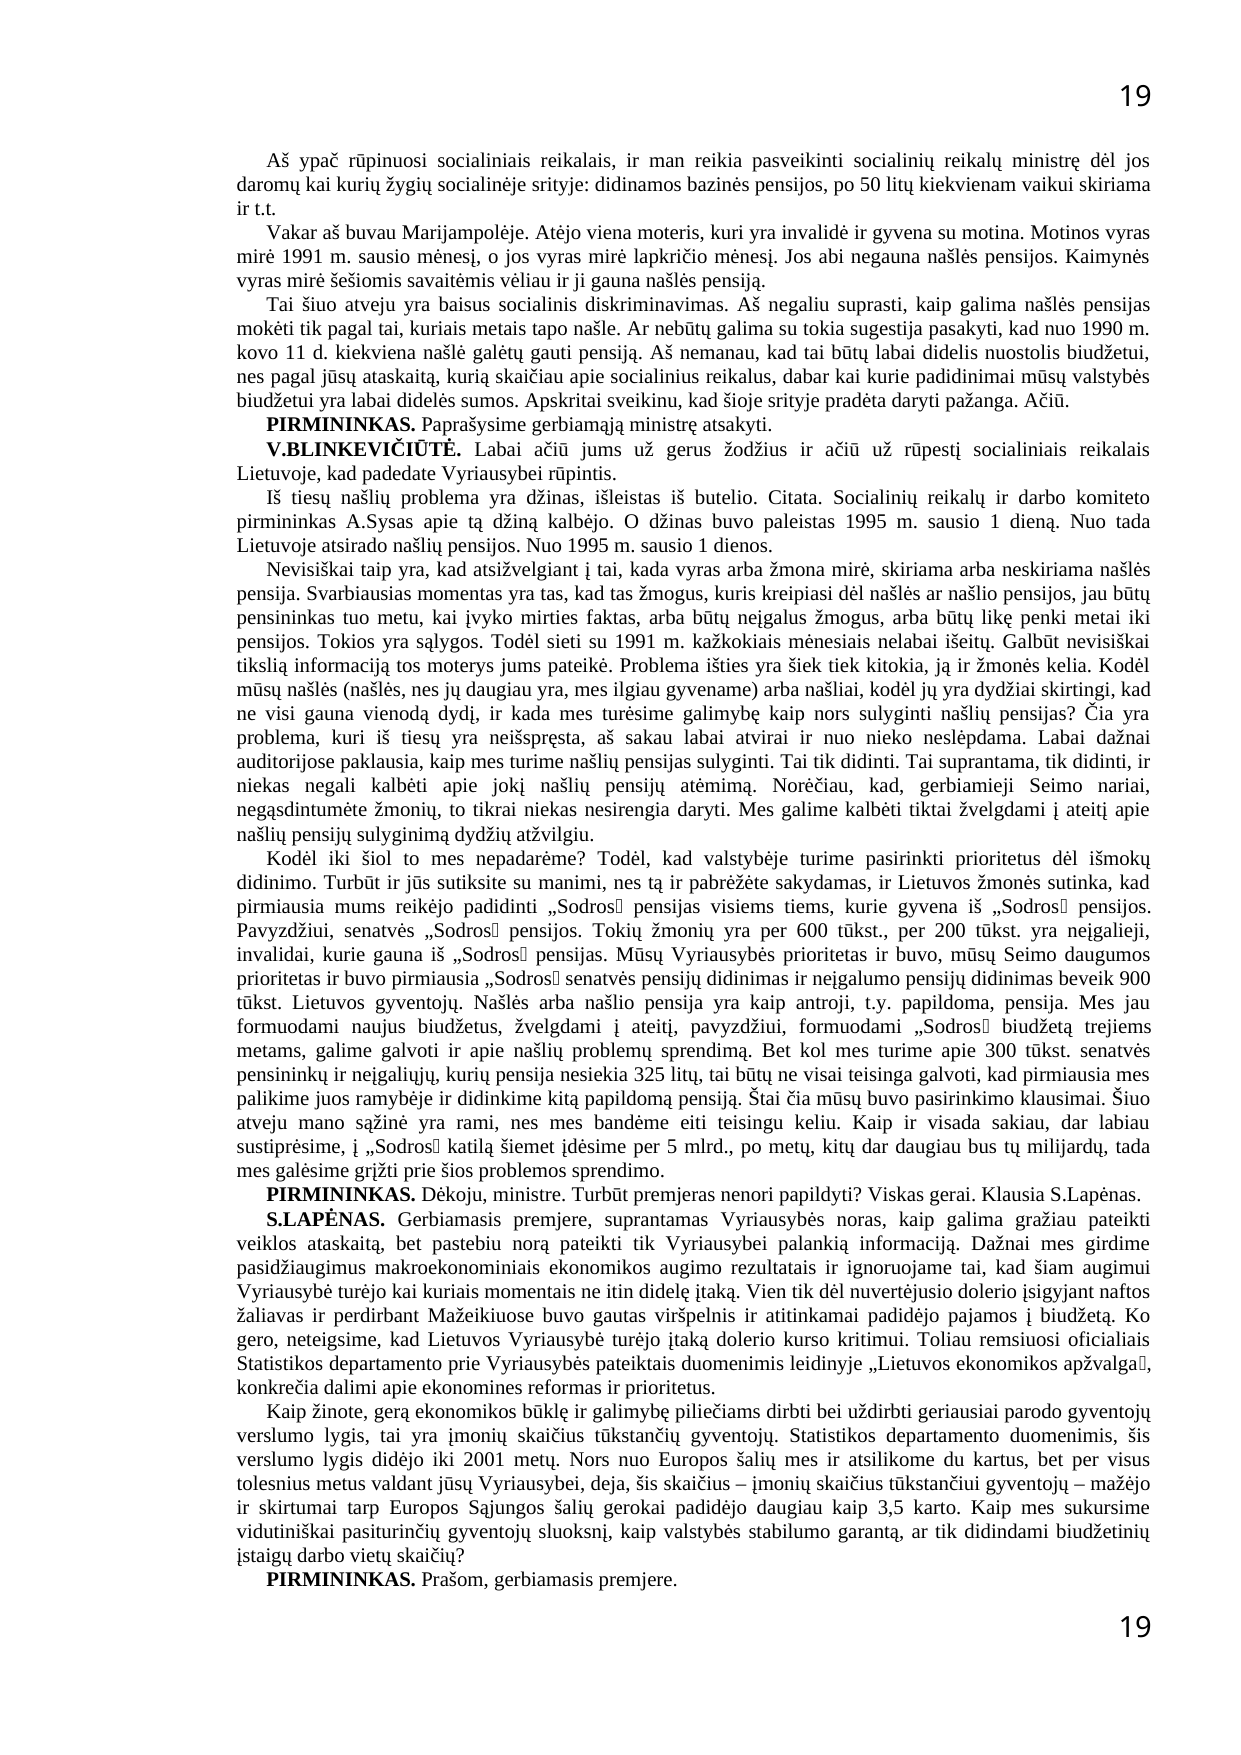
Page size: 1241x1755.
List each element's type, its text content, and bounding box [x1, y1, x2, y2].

text PIRMININKAS. Prašom, gerbiamasis premjere. [236, 1567, 1152, 1591]
text V.BLINKEVIČIŪTĖ. Labai ačiū jums už gerus žodžius ir ačiū už rūpestį socialiniais reikalais Lietuvoje, kad padedate Vyriausybei rūpintis. [236, 436, 1152, 484]
text S.LAPĖNAS. Gerbiamasis premjere, suprantamas Vyriausybės noras, kaip galima gražiau pateikti veiklos ataskaitą, bet pastebiu norą pateikti tik Vyriausybei palankią informaciją. Dažnai mes girdime pasidžiaugimus makroekonominiais ekonomikos augimo rezultatais ir ignoruojame tai, kad šiam augimui Vyriausybė turėjo kai kuriais momentais ne itin didelę įtaką. Vien tik dėl nuvertėjusio dolerio įsigyjant naftos žaliavas ir perdirbant Mažeikiuose buvo gautas viršpelnis ir atitinkamai padidėjo pajamos į biudžetą. Ko gero, neteigsime, kad Lietuvos Vyriausybė turėjo įtaką dolerio kurso kritimui. Toliau remsiuosi oficialiais Statistikos departamento prie Vyriausybės pateiktais duomenimis leidinyje „Lietuvos ekonomikos apžvalga, konkrečia dalimi apie ekonomines reformas ir prioritetus. [236, 1206, 1152, 1399]
text Iš tiesų našlių problema yra džinas, išleistas iš butelio. Citata. Socialinių reikalų ir darbo komiteto pirmininkas A.Sysas apie tą džiną kalbėjo. O džinas buvo paleistas 1995 m. sausio 1 dieną. Nuo tada Lietuvoje atsirado našlių pensijos. Nuo 1995 m. sausio 1 dienos. [236, 484, 1152, 557]
text PIRMININKAS. Dėkoju, ministre. Turbūt premjeras nenori papildyti? Viskas gerai. Klausia S.Lapėnas. [236, 1182, 1152, 1206]
text Kaip žinote, gerą ekonomikos būklę ir galimybę piliečiams dirbti bei uždirbti geriausiai parodo gyventojų verslumo lygis, tai yra įmonių skaičius tūkstančių gyventojų. Statistikos departamento duomenimis, šis verslumo lygis didėjo iki 2001 metų. Nors nuo Europos šalių mes ir atsilikome du kartus, bet per visus tolesnius metus valdant jūsų Vyriausybei, deja, šis skaičius – įmonių skaičius tūkstančiui gyventojų – mažėjo ir skirtumai tarp Europos Sąjungos šalių gerokai padidėjo daugiau kaip 3,5 karto. Kaip mes sukursime vidutiniškai pasiturinčių gyventojų sluoksnį, kaip valstybės stabilumo garantą, ar tik didindami biudžetinių įstaigų darbo vietų skaičių? [236, 1399, 1152, 1567]
text Vakar aš buvau Marijampolėje. Atėjo viena moteris, kuri yra invalidė ir gyvena su motina. Motinos vyras mirė 1991 m. sausio mėnesį, o jos vyras mirė lapkričio mėnesį. Jos abi negauna našlės pensijos. Kaimynės vyras mirė šešiomis savaitėmis vėliau ir ji gauna našlės pensiją. [236, 220, 1152, 292]
text PIRMININKAS. Paprašysime gerbiamąją ministrę atsakyti. [236, 412, 1152, 436]
text Tai šiuo atveju yra baisus socialinis diskriminavimas. Aš negaliu suprasti, kaip galima našlės pensijas mokėti tik pagal tai, kuriais metais tapo našle. Ar nebūtų galima su tokia sugestija pasakyti, kad nuo 1990 m. kovo 11 d. kiekviena našlė galėtų gauti pensiją. Aš nemanau, kad tai būtų labai didelis nuostolis biudžetui, nes pagal jūsų ataskaitą, kurią skaičiau apie socialinius reikalus, dabar kai kurie padidinimai mūsų valstybės biudžetui yra labai didelės sumos. Apskritai sveikinu, kad šioje srityje pradėta daryti pažanga. Ačiū. [236, 292, 1152, 412]
text Nevisiškai taip yra, kad atsižvelgiant į tai, kada vyras arba žmona mirė, skiriama arba neskiriama našlės pensija. Svarbiausias momentas yra tas, kad tas žmogus, kuris kreipiasi dėl našlės ar našlio pensijos, jau būtų pensininkas tuo metu, kai įvyko mirties faktas, arba būtų neįgalus žmogus, arba būtų likę penki metai iki pensijos. Tokios yra sąlygos. Todėl sieti su 1991 m. kažkokiais mėnesiais nelabai išeitų. Galbūt nevisiškai tikslią informaciją tos moterys jums pateikė. Problema išties yra šiek tiek kitokia, ją ir žmonės kelia. Kodėl mūsų našlės (našlės, nes jų daugiau yra, mes ilgiau gyvename) arba našliai, kodėl jų yra dydžiai skirtingi, kad ne visi gauna vienodą dydį, ir kada mes turėsime galimybę kaip nors sulyginti našlių pensijas? Čia yra problema, kuri iš tiesų yra neišspręsta, aš sakau labai atvirai ir nuo nieko neslėpdama. Labai dažnai auditorijose paklausia, kaip mes turime našlių pensijas sulyginti. Tai tik didinti. Tai suprantama, tik didinti, ir niekas negali kalbėti apie jokį našlių pensijų atėmimą. Norėčiau, kad, gerbiamieji Seimo nariai, negąsdintumėte žmonių, to tikrai niekas nesirengia daryti. Mes galime kalbėti tiktai žvelgdami į ateitį apie našlių pensijų sulyginimą dydžių atžvilgiu. [236, 557, 1152, 846]
text Aš ypač rūpinuosi socialiniais reikalais, ir man reikia pasveikinti socialinių reikalų ministrę dėl jos daromų kai kurių žygių socialinėje srityje: didinamos bazinės pensijos, po 50 litų kiekvienam vaikui skiriama ir t.t. [236, 148, 1152, 220]
text Kodėl iki šiol to mes nepadarėme? Todėl, kad valstybėje turime pasirinkti prioritetus dėl išmokų didinimo. Turbūt ir jūs sutiksite su manimi, nes tą ir pabrėžėte sakydamas, ir Lietuvos žmonės sutinka, kad pirmiausia mums reikėjo padidinti „Sodros pensijas visiems tiems, kurie gyvena iš „Sodros pensijos. Pavyzdžiui, senatvės „Sodros pensijos. Tokių žmonių yra per 600 tūkst., per 200 tūkst. yra neįgalieji, invalidai, kurie gauna iš „Sodros pensijas. Mūsų Vyriausybės prioritetas ir buvo, mūsų Seimo daugumos prioritetas ir buvo pirmiausia „Sodros senatvės pensijų didinimas ir neįgalumo pensijų didinimas beveik 900 tūkst. Lietuvos gyventojų. Našlės arba našlio pensija yra kaip antroji, t.y. papildoma, pensija. Mes jau formuodami naujus biudžetus, žvelgdami į ateitį, pavyzdžiui, formuodami „Sodros biudžetą trejiems metams, galime galvoti ir apie našlių problemų sprendimą. Bet kol mes turime apie 300 tūkst. senatvės pensininkų ir neįgaliųjų, kurių pensija nesiekia 325 litų, tai būtų ne visai teisinga galvoti, kad pirmiausia mes palikime juos ramybėje ir didinkime kitą papildomą pensiją. Štai čia mūsų buvo pasirinkimo klausimai. Šiuo atveju mano sąžinė yra rami, nes mes bandėme eiti teisingu keliu. Kaip ir visada sakiau, dar labiau sustiprėsime, į „Sodros katilą šiemet įdėsime per 5 mlrd., po metų, kitų dar daugiau bus tų milijardų, tada mes galėsime grįžti prie šios problemos sprendimo. [236, 846, 1152, 1182]
